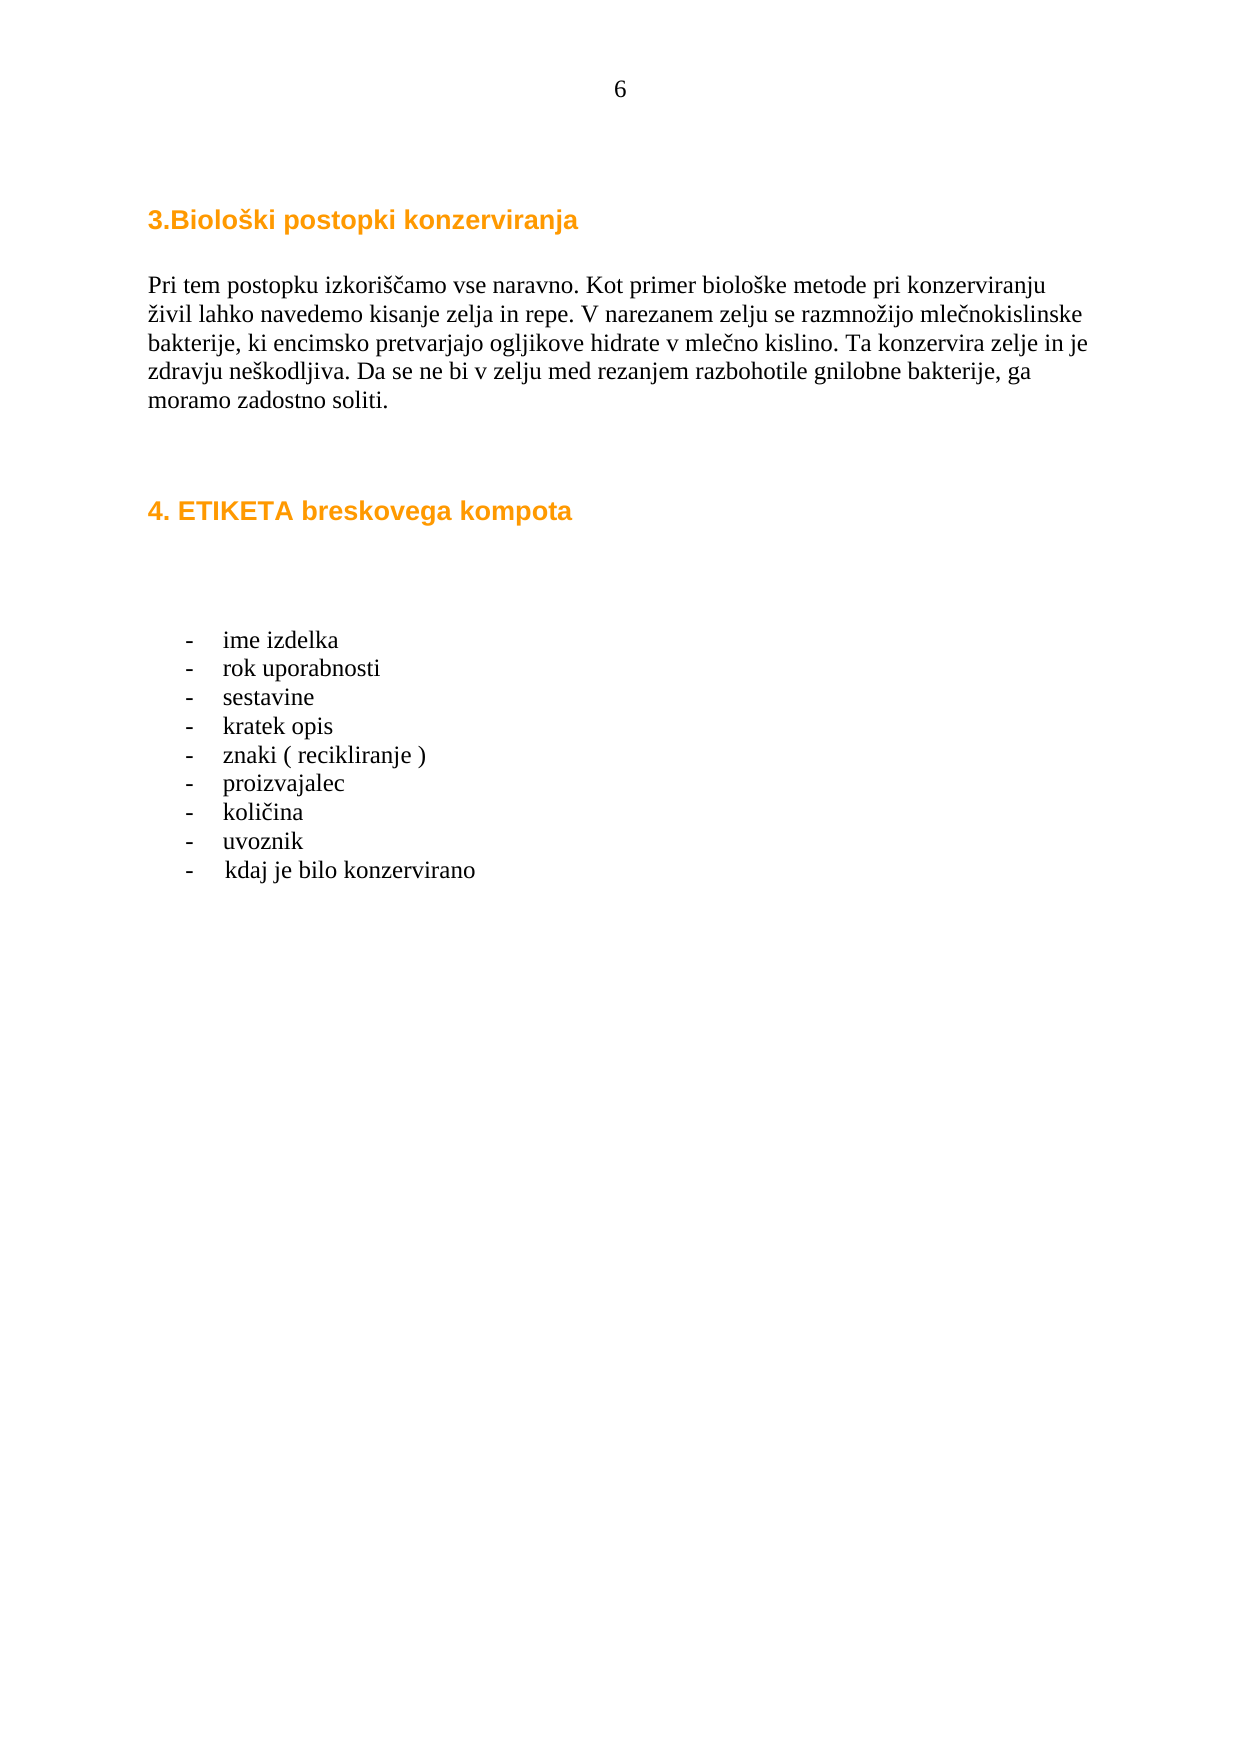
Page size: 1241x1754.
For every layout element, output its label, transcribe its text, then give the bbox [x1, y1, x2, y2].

list količina [185, 797, 1093, 826]
list sestavine [185, 682, 1093, 711]
list proizvajalec [185, 768, 1093, 797]
list rok uporabnosti [185, 653, 1093, 682]
list kratek opis [185, 711, 1093, 740]
list ime izdelka [185, 625, 1093, 653]
list znaki ( recikliranje ) [185, 740, 1093, 768]
list uvoznik [185, 826, 1093, 855]
text Pri tem postopku izkoriščamo vse naravno. Kot primer biološke metode pri konzerviranju živil lahko navedemo kisanje zelja in repe. V narezanem zelju se razmnožijo mlečnokislinske bakterije, ki encimsko pretvarjajo ogljikove hidrate v mlečno kislino. Ta konzervira zelje in je zdravju neškodljiva. Da se ne bi v zelju med rezanjem razbohotile gnilobne bakterije, ga moramo zadostno soliti. [148, 270, 1093, 414]
subtitle 4. ETIKETA breskovega kompota [148, 495, 1093, 526]
subtitle 3.Biološki postopki konzerviranja [148, 204, 1093, 235]
text - kdaj je bilo konzervirano [148, 855, 1093, 883]
